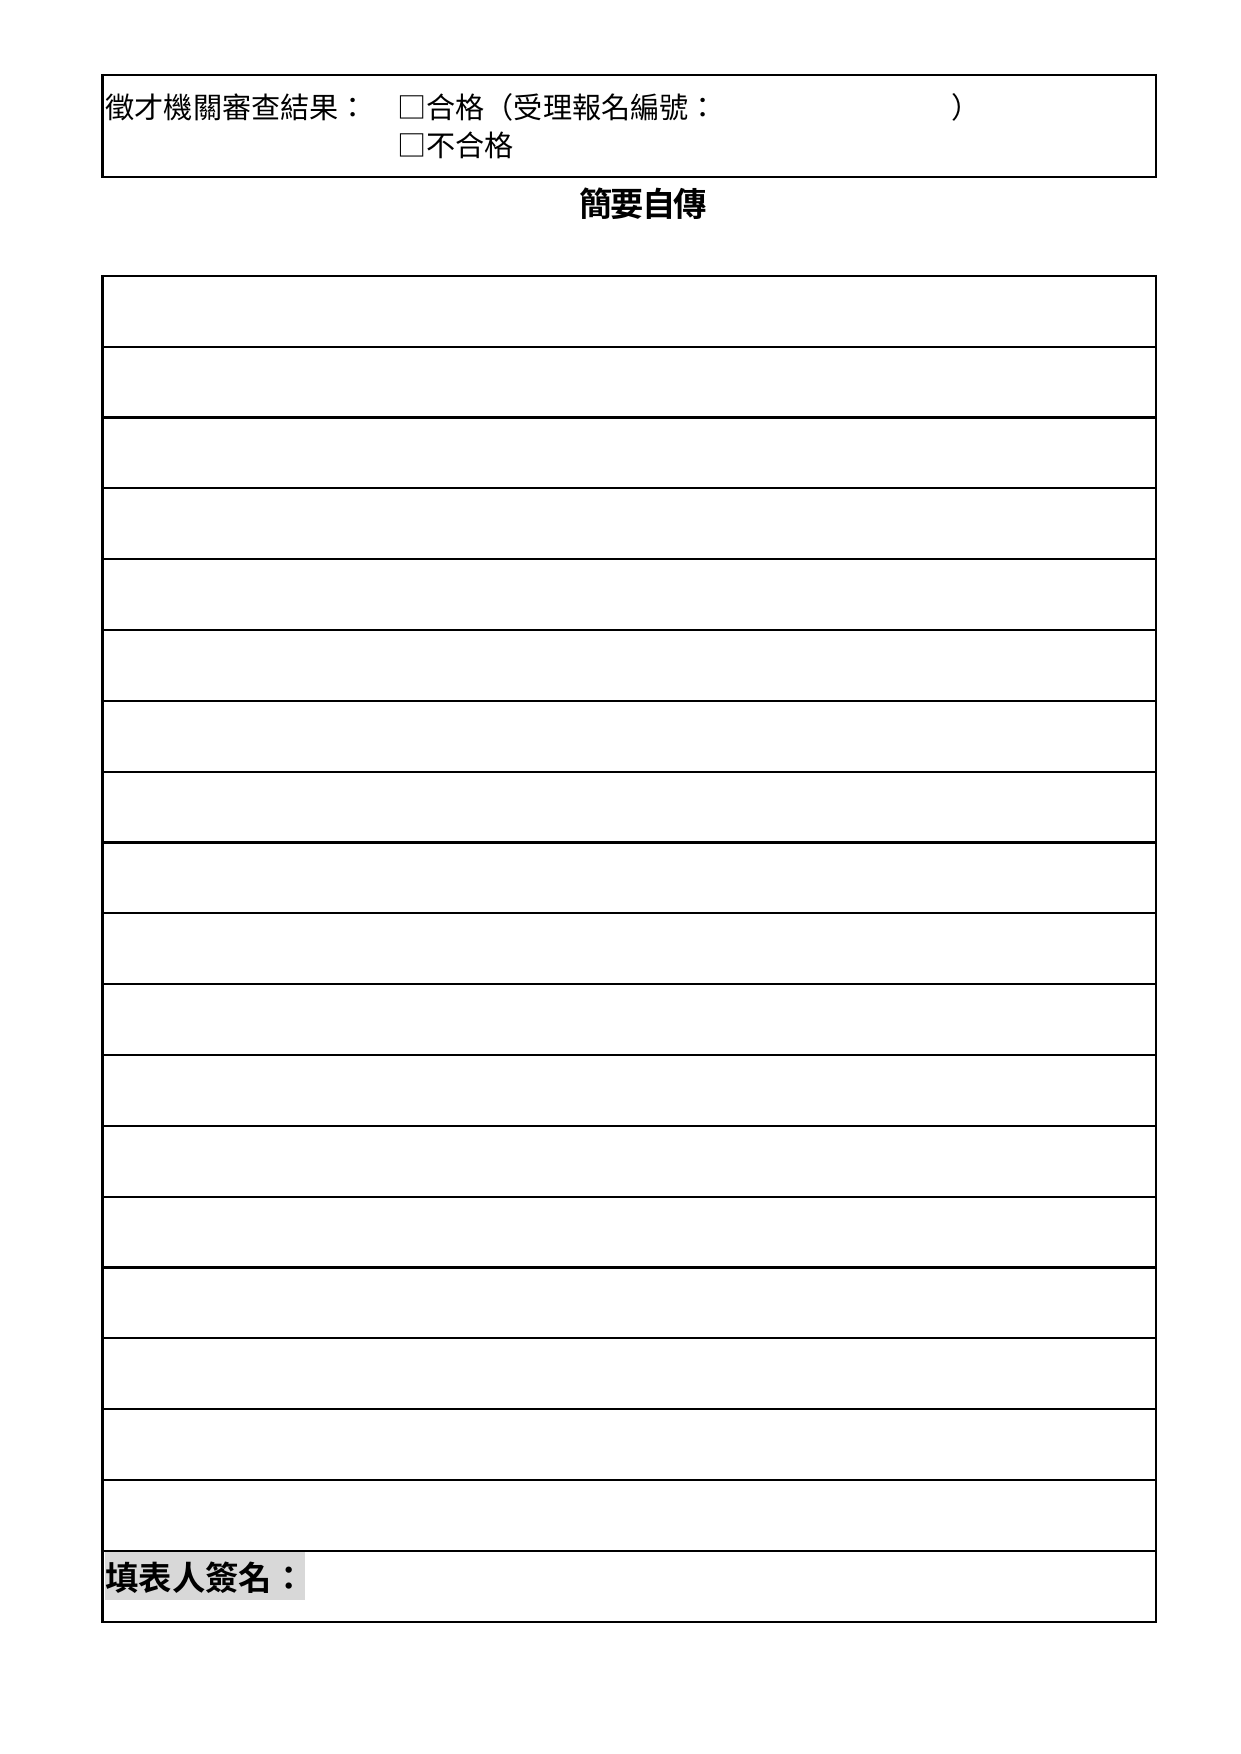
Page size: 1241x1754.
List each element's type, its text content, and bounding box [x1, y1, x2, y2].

table_cell [104, 1056, 1155, 1125]
table_cell [104, 631, 1155, 700]
table_header [104, 277, 1155, 346]
table_cell [104, 773, 1155, 841]
table_cell [104, 1481, 1155, 1550]
table_cell [104, 489, 1155, 558]
table_cell [104, 914, 1155, 983]
table_cell [104, 985, 1155, 1054]
table_cell 填表人簽名： [104, 1552, 1155, 1621]
table_cell [104, 348, 1155, 416]
table_cell [104, 1339, 1155, 1408]
text 簡要自傳 [163, 178, 1125, 226]
table_cell [104, 702, 1155, 771]
table_cell [104, 1127, 1155, 1196]
table_cell [104, 1269, 1155, 1337]
table_cell 徵才機關審查結果： □合格（受理報名編號： ） □不合格 [104, 76, 1155, 176]
table_cell [104, 844, 1155, 912]
table_cell [104, 560, 1155, 629]
table_cell [104, 1410, 1155, 1479]
table_cell [104, 419, 1155, 487]
table_cell [104, 1198, 1155, 1266]
